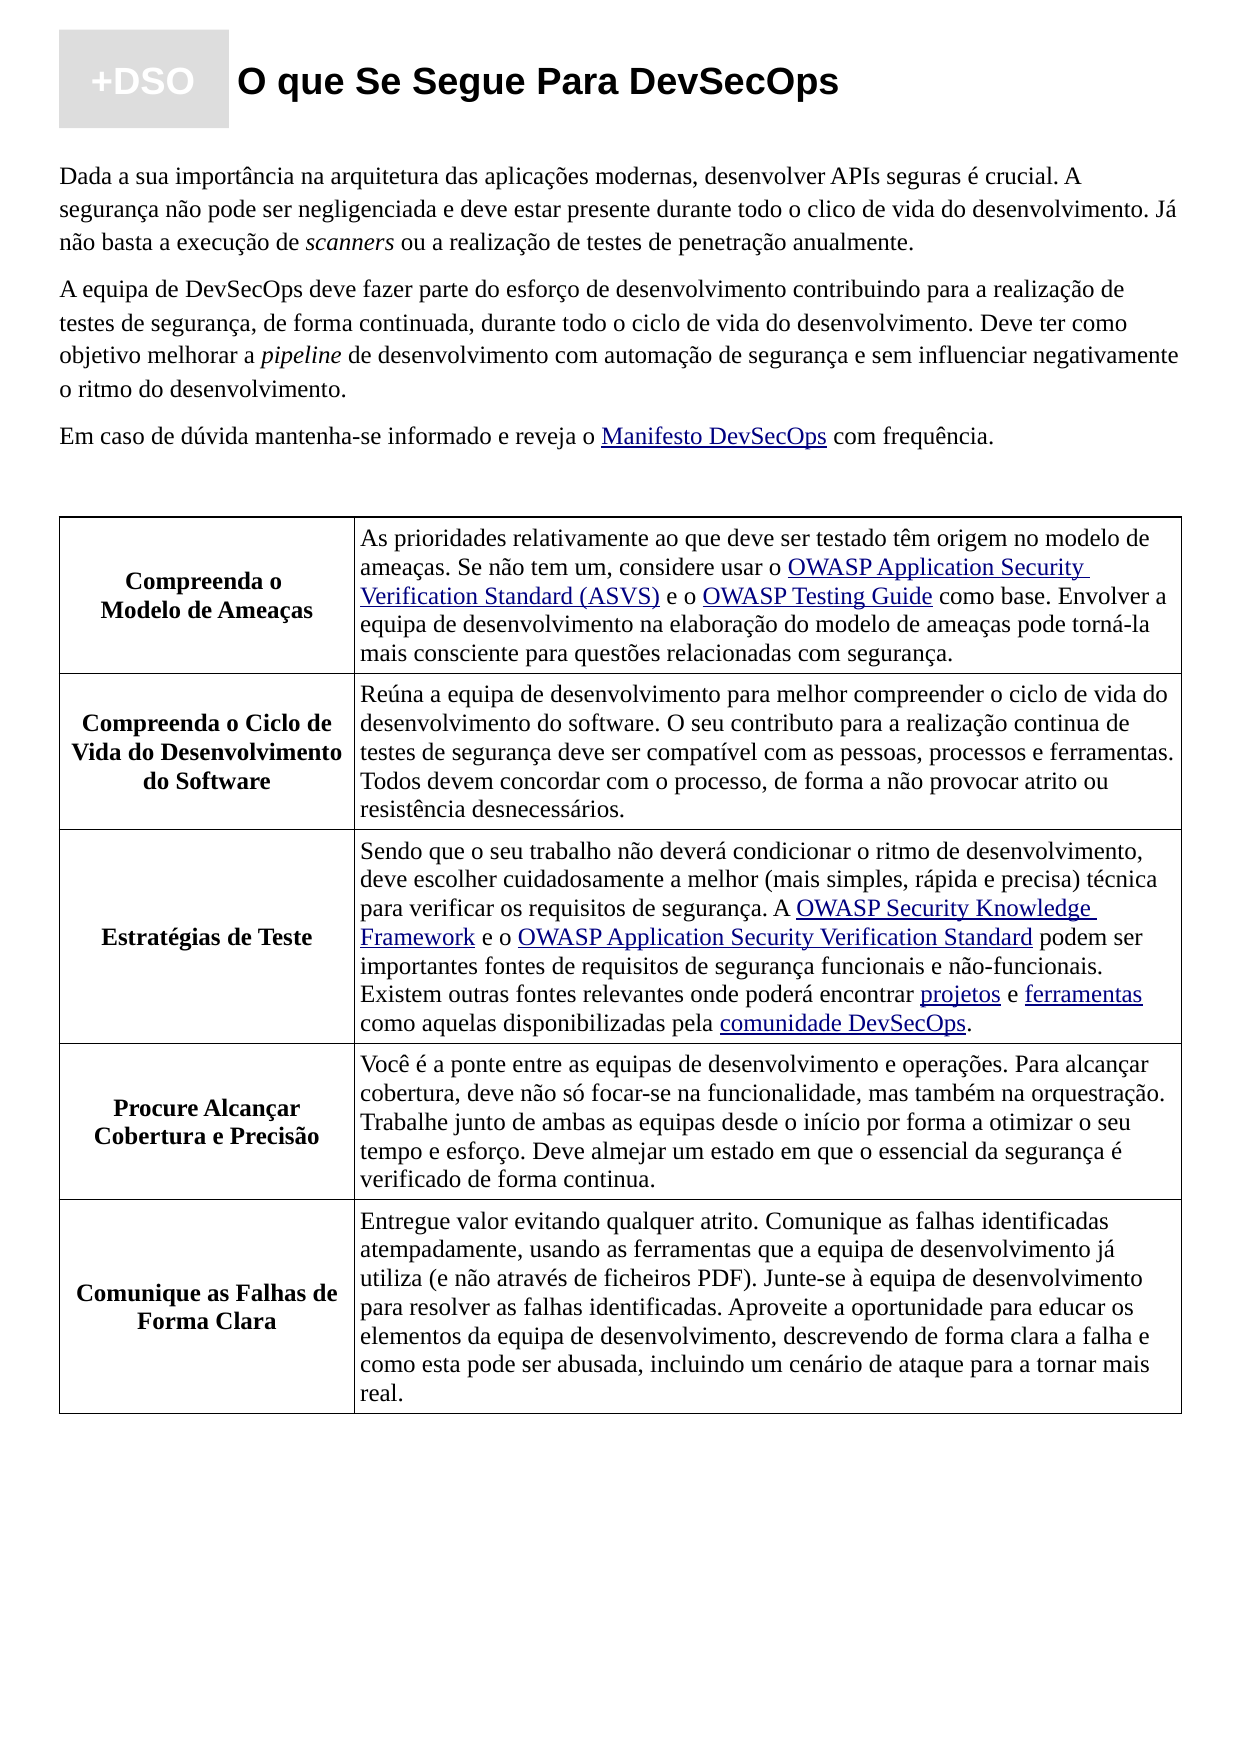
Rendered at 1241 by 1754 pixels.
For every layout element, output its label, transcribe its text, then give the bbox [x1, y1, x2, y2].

table_cell Sendo que o seu trabalho não deverá condicionar o ritmo de desenvolvimento, deve escolher cuidadosamente a melhor (mais simples, rápida e precisa) técnica para verificar os requisitos de segurança. A OWASP Security Knowledge Framework e o OWASP Application Security Verification Standard podem ser importantes fontes de requisitos de segurança funcionais e não-funcionais. Existem outras fontes relevantes onde poderá encontrar projetos e ferramentas como aquelas disponibilizadas pela comunidade DevSecOps. [355, 830, 1181, 1043]
table_cell Entregue valor evitando qualquer atrito. Comunique as falhas identificadas atempadamente, usando as ferramentas que a equipa de desenvolvimento já utiliza (e não através de ficheiros PDF). Junte-se à equipa de desenvolvimento para resolver as falhas identificadas. Aproveite a oportunidade para educar os elementos da equipa de desenvolvimento, descrevendo de forma clara a falha e como esta pode ser abusada, incluindo um cenário de ataque para a tornar mais real. [355, 1200, 1181, 1413]
table_cell Comunique as Falhas de Forma Clara [60, 1200, 354, 1413]
text A equipa de DevSecOps deve fazer parte do esforço de desenvolvimento contribuindo para a realização de testes de segurança, de forma continuada, durante todo o ciclo de vida do desenvolvimento. Deve ter como objetivo melhorar a pipeline de desenvolvimento com automação de segurança e sem influenciar negativamente o ritmo do desenvolvimento. [59, 274, 1181, 402]
text Em caso de dúvida mantenha-se informado e reveja o Manifesto DevSecOps com frequência. [59, 421, 1181, 450]
table_cell Reúna a equipa de desenvolvimento para melhor compreender o ciclo de vida do desenvolvimento do software. O seu contributo para a realização continua de testes de segurança deve ser compatível com as pessoas, processos e ferramentas. Todos devem concordar com o processo, de forma a não provocar atrito ou resistência desnecessários. [355, 674, 1181, 829]
table_header As prioridades relativamente ao que deve ser testado têm origem no modelo de ameaças. Se não tem um, considere usar o OWASP Application Security Verification Standard (ASVS) e o OWASP Testing Guide como base. Envolver a equipa de desenvolvimento na elaboração do modelo de ameaças pode torná-la mais consciente para questões relacionadas com segurança. [355, 518, 1181, 673]
table_cell Procure Alcançar Cobertura e Precisão [60, 1044, 354, 1199]
table_cell Você é a ponte entre as equipas de desenvolvimento e operações. Para alcançar cobertura, deve não só focar-se na funcionalidade, mas também na orquestração. Trabalhe junto de ambas as equipas desde o início por forma a otimizar o seu tempo e esforço. Deve almejar um estado em que o essencial da segurança é verificado de forma continua. [355, 1044, 1181, 1199]
text Dada a sua importância na arquitetura das aplicações modernas, desenvolver APIs seguras é crucial. A segurança não pode ser negligenciada e deve estar presente durante todo o clico de vida do desenvolvimento. Já não basta a execução de scanners ou a realização de testes de penetração anualmente. [59, 161, 1181, 256]
table_cell Estratégias de Teste [60, 830, 354, 1043]
table_header Compreenda o Modelo de Ameaças [60, 518, 354, 673]
table_cell Compreenda o Ciclo de Vida do Desenvolvimento do Software [60, 674, 354, 829]
